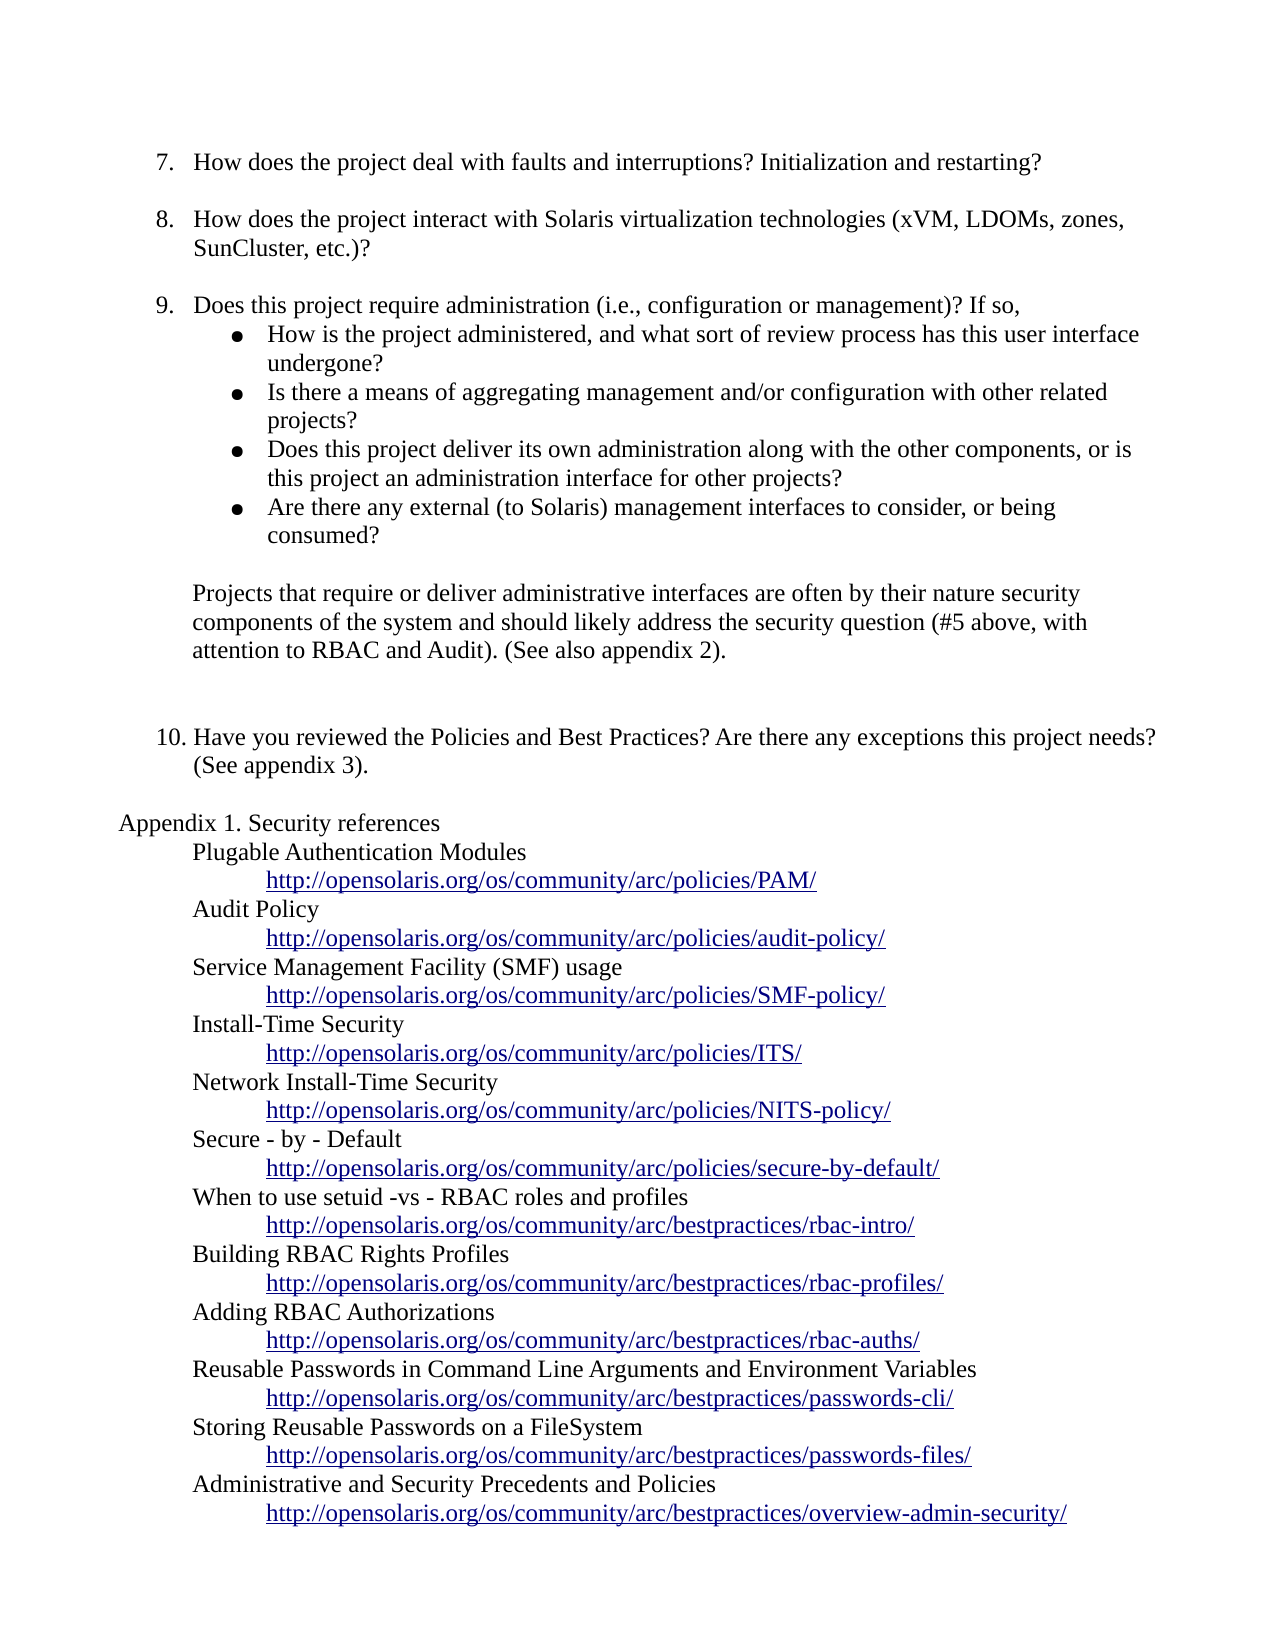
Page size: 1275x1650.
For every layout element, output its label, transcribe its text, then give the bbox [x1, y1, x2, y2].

list Is there a means of aggregating management and/or configuration with other related projects? [229, 377, 1157, 434]
text Storing Reusable Passwords on a FileSystem [192, 1412, 1157, 1441]
list How is the project administered, and what sort of review process has this user interface undergone? [229, 319, 1157, 377]
text http://opensolaris.org/os/community/arc/policies/NITS-policy/ [266, 1096, 1157, 1124]
text http://opensolaris.org/os/community/arc/policies/SMF-policy/ [266, 981, 1157, 1009]
text Reusable Passwords in Command Line Arguments and Environment Variables [192, 1354, 1157, 1383]
text http://opensolaris.org/os/community/arc/bestpractices/rbac-profiles/ [192, 1268, 1157, 1297]
text http://opensolaris.org/os/community/arc/policies/ITS/ [266, 1038, 1157, 1067]
list How does the project interact with Solaris virtualization technologies (xVM, LDOMs, zones, SunCluster, etc.)? [156, 204, 1157, 262]
text When to use setuid -vs - RBAC roles and profiles [192, 1182, 1157, 1211]
text http://opensolaris.org/os/community/arc/bestpractices/passwords-files/ [192, 1441, 1157, 1469]
text http://opensolaris.org/os/community/arc/bestpractices/rbac-intro/ [192, 1211, 1157, 1239]
text http://opensolaris.org/os/community/arc/policies/secure-by-default/ [266, 1153, 1157, 1182]
text http://opensolaris.org/os/community/arc/policies/PAM/ [266, 866, 1157, 894]
text http://opensolaris.org/os/community/arc/policies/audit-policy/ [266, 923, 1157, 952]
text Adding RBAC Authorizations [192, 1297, 1157, 1326]
text Install-Time Security [192, 1009, 1157, 1038]
text Building RBAC Rights Profiles [192, 1239, 1157, 1268]
text http://opensolaris.org/os/community/arc/bestpractices/passwords-cli/ [192, 1383, 1157, 1412]
list Have you reviewed the Policies and Best Practices? Are there any exceptions this project needs? (See appendix 3). [156, 722, 1157, 779]
list Does this project deliver its own administration along with the other components, or is this project an administration interface for other projects? [229, 434, 1157, 492]
text Service Management Facility (SMF) usage [192, 952, 1157, 981]
text Network Install-Time Security [192, 1067, 1157, 1096]
text Secure - by - Default [192, 1124, 1157, 1153]
list How does the project deal with faults and interruptions? Initialization and restarting? [156, 147, 1157, 176]
text http://opensolaris.org/os/community/arc/bestpractices/overview-admin-security/ [192, 1498, 1157, 1527]
text http://opensolaris.org/os/community/arc/bestpractices/rbac-auths/ [192, 1326, 1157, 1354]
text Projects that require or deliver administrative interfaces are often by their nature security components of the system and should likely address the security question (#5 above, with attention to RBAC and Audit). (See also appendix 2). [192, 578, 1157, 693]
list Does this project require administration (i.e., configuration or management)? If so, [156, 291, 1157, 319]
text Administrative and Security Precedents and Policies [192, 1469, 1157, 1498]
text Appendix 1. Security references [118, 808, 1157, 837]
list Are there any external (to Solaris) management interfaces to consider, or being consumed? [229, 492, 1157, 578]
text Audit Policy [192, 894, 1157, 923]
text Plugable Authentication Modules [192, 837, 1157, 866]
